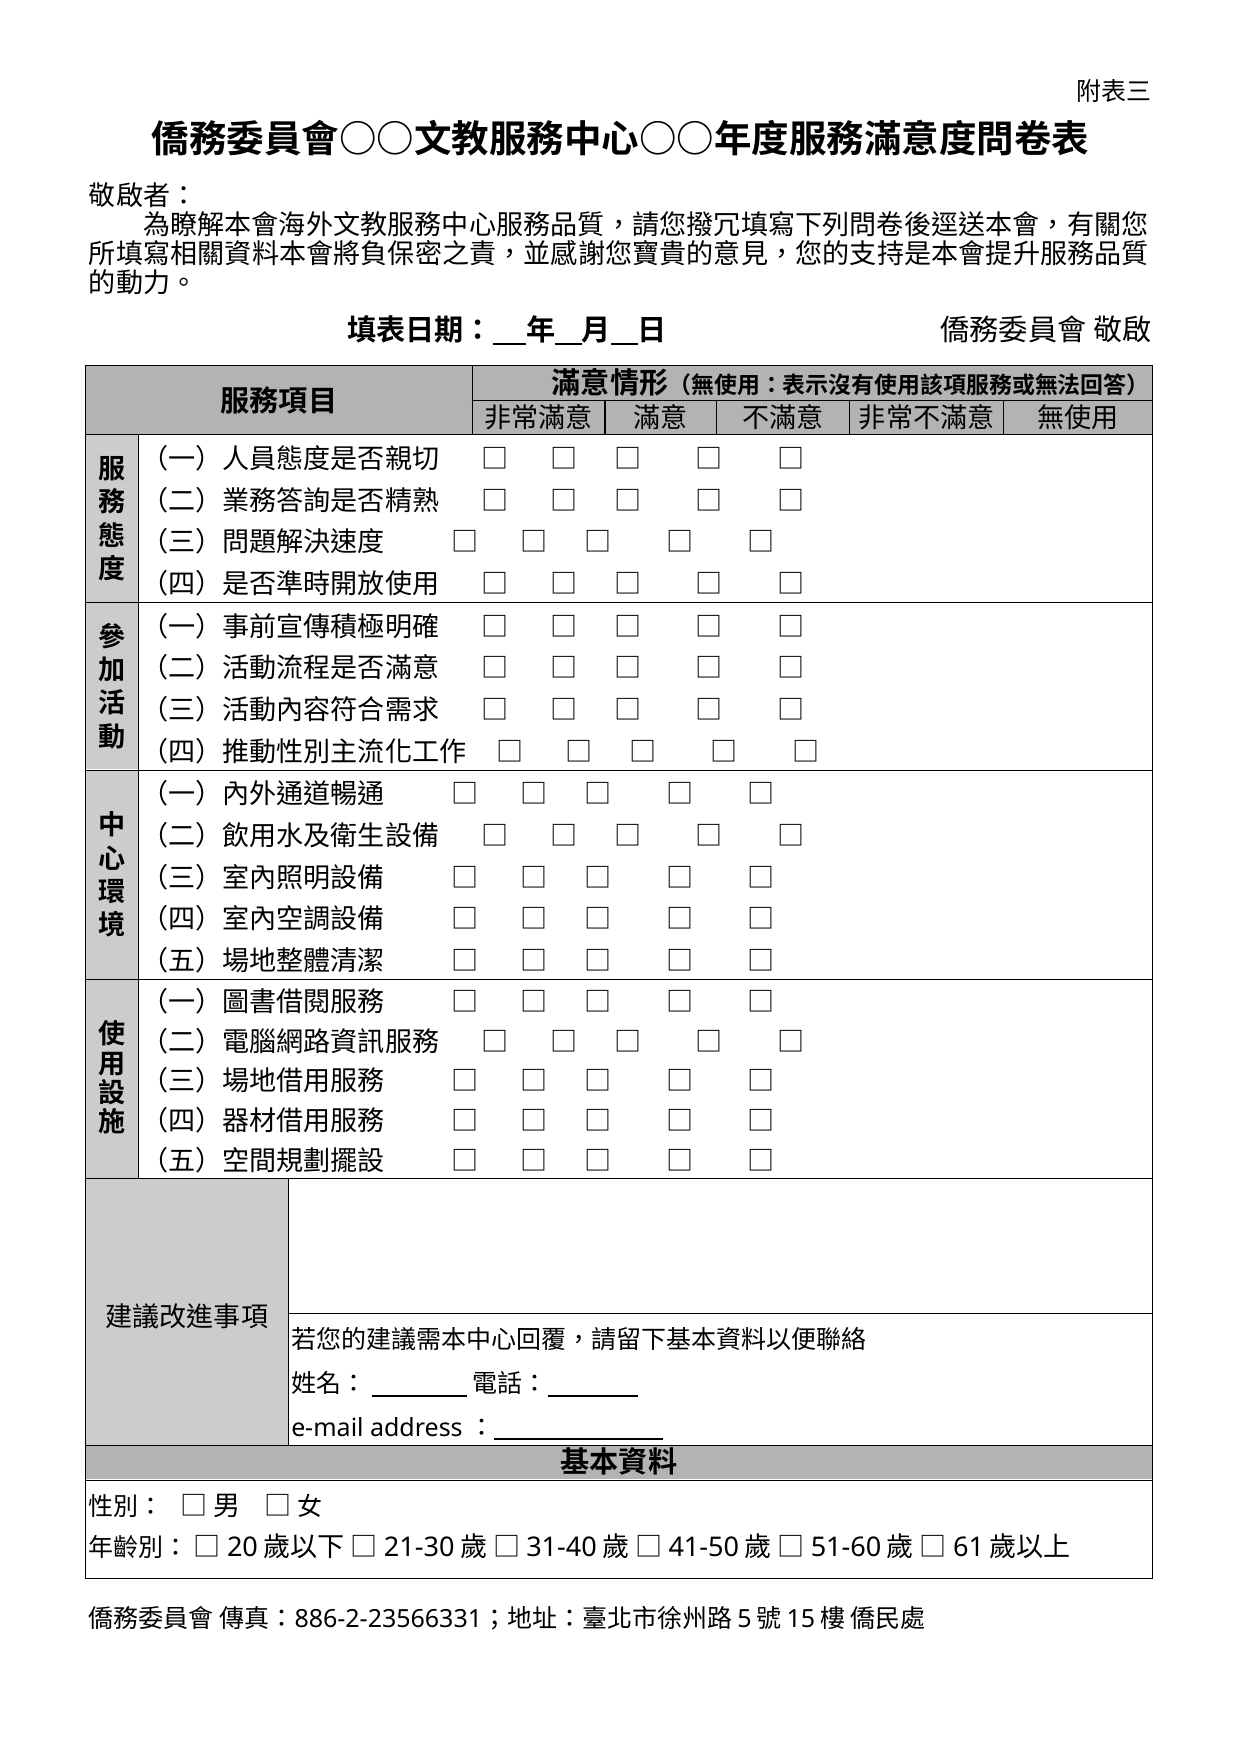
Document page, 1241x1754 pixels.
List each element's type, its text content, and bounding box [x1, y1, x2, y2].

table_cell 中心環境 [86, 771, 138, 979]
table_cell （一）人員態度是否親切 □ □ □ □ □ （二）業務答詢是否精熟 □ □ □ □ □ （三）問題解決速度 □ □ □ □ □ （四）是否準時開放使用 □ □ □ □ □ [139, 435, 1152, 602]
table_cell 不滿意 [717, 401, 849, 434]
table_cell 服務態度 [86, 435, 138, 602]
table_cell 非常不滿意 [850, 401, 1003, 434]
table_header 服務項目 [86, 366, 472, 434]
table_cell 使用設施 [86, 980, 138, 1178]
text 填表日期： 年 月 日 僑務委員會 敬啟 [89, 317, 1152, 347]
table_cell 滿意 [606, 401, 716, 434]
table_cell 建議改進事項 [86, 1179, 288, 1445]
text 僑務委員會○○文教服務中心○○年度服務滿意度問卷表 [89, 111, 1152, 163]
text 僑務委員會 傳真：886-2-23566331；地址：臺北市徐州路5號15樓 僑民處 [89, 1586, 1152, 1638]
table_cell （一）圖書借閱服務 □ □ □ □ □ （二）電腦網路資訊服務 □ □ □ □ □ （三）場地借用服務 □ □ □ □ □ （四）器材借用服務 □ □ □ □ □ （五）空間規劃擺設 □ □ □ □ □ [139, 980, 1152, 1178]
table_cell 性別： □ 男 □ 女 年齡別： □ 20歲以下 □ 21-30歲 □ 31-40歲 □ 41-50歲 □ 51-60歲 □ 61歲以上 [86, 1481, 1152, 1578]
table_cell 基本資料 [86, 1446, 1152, 1479]
table_header 滿意情形（無使用：表示沒有使用該項服務或無法回答） [473, 366, 1152, 400]
text 敬啟者： [89, 182, 1152, 211]
table_cell [289, 1179, 1152, 1313]
table_cell 非常滿意 [473, 401, 604, 434]
table_cell （一）內外通道暢通 □ □ □ □ □ （二）飲用水及衛生設備 □ □ □ □ □ （三）室內照明設備 □ □ □ □ □ （四）室內空調設備 □ □ □ □ □ （五）場地整體清潔 □ □ □ □ □ [139, 771, 1152, 979]
table_cell 無使用 [1004, 401, 1152, 434]
table_cell （一）事前宣傳積極明確 □ □ □ □ □ （二）活動流程是否滿意 □ □ □ □ □ （三）活動內容符合需求 □ □ □ □ □ （四）推動性別主流化工作 □ □ □ □ □ [139, 603, 1152, 769]
table_cell 參加活動 [86, 603, 138, 769]
table_cell 若您的建議需本中心回覆，請留下基本資料以便聯絡 姓名： 電話： e-mail address ： [289, 1314, 1152, 1445]
text 為瞭解本會海外文教服務中心服務品質，請您撥冗填寫下列問卷後逕送本會，有關您所填寫相關資料本會將負保密之責，並感謝您寶貴的意見，您的支持是本會提升服務品質的動力。 [89, 211, 1152, 299]
text 附表三 [89, 59, 1152, 111]
